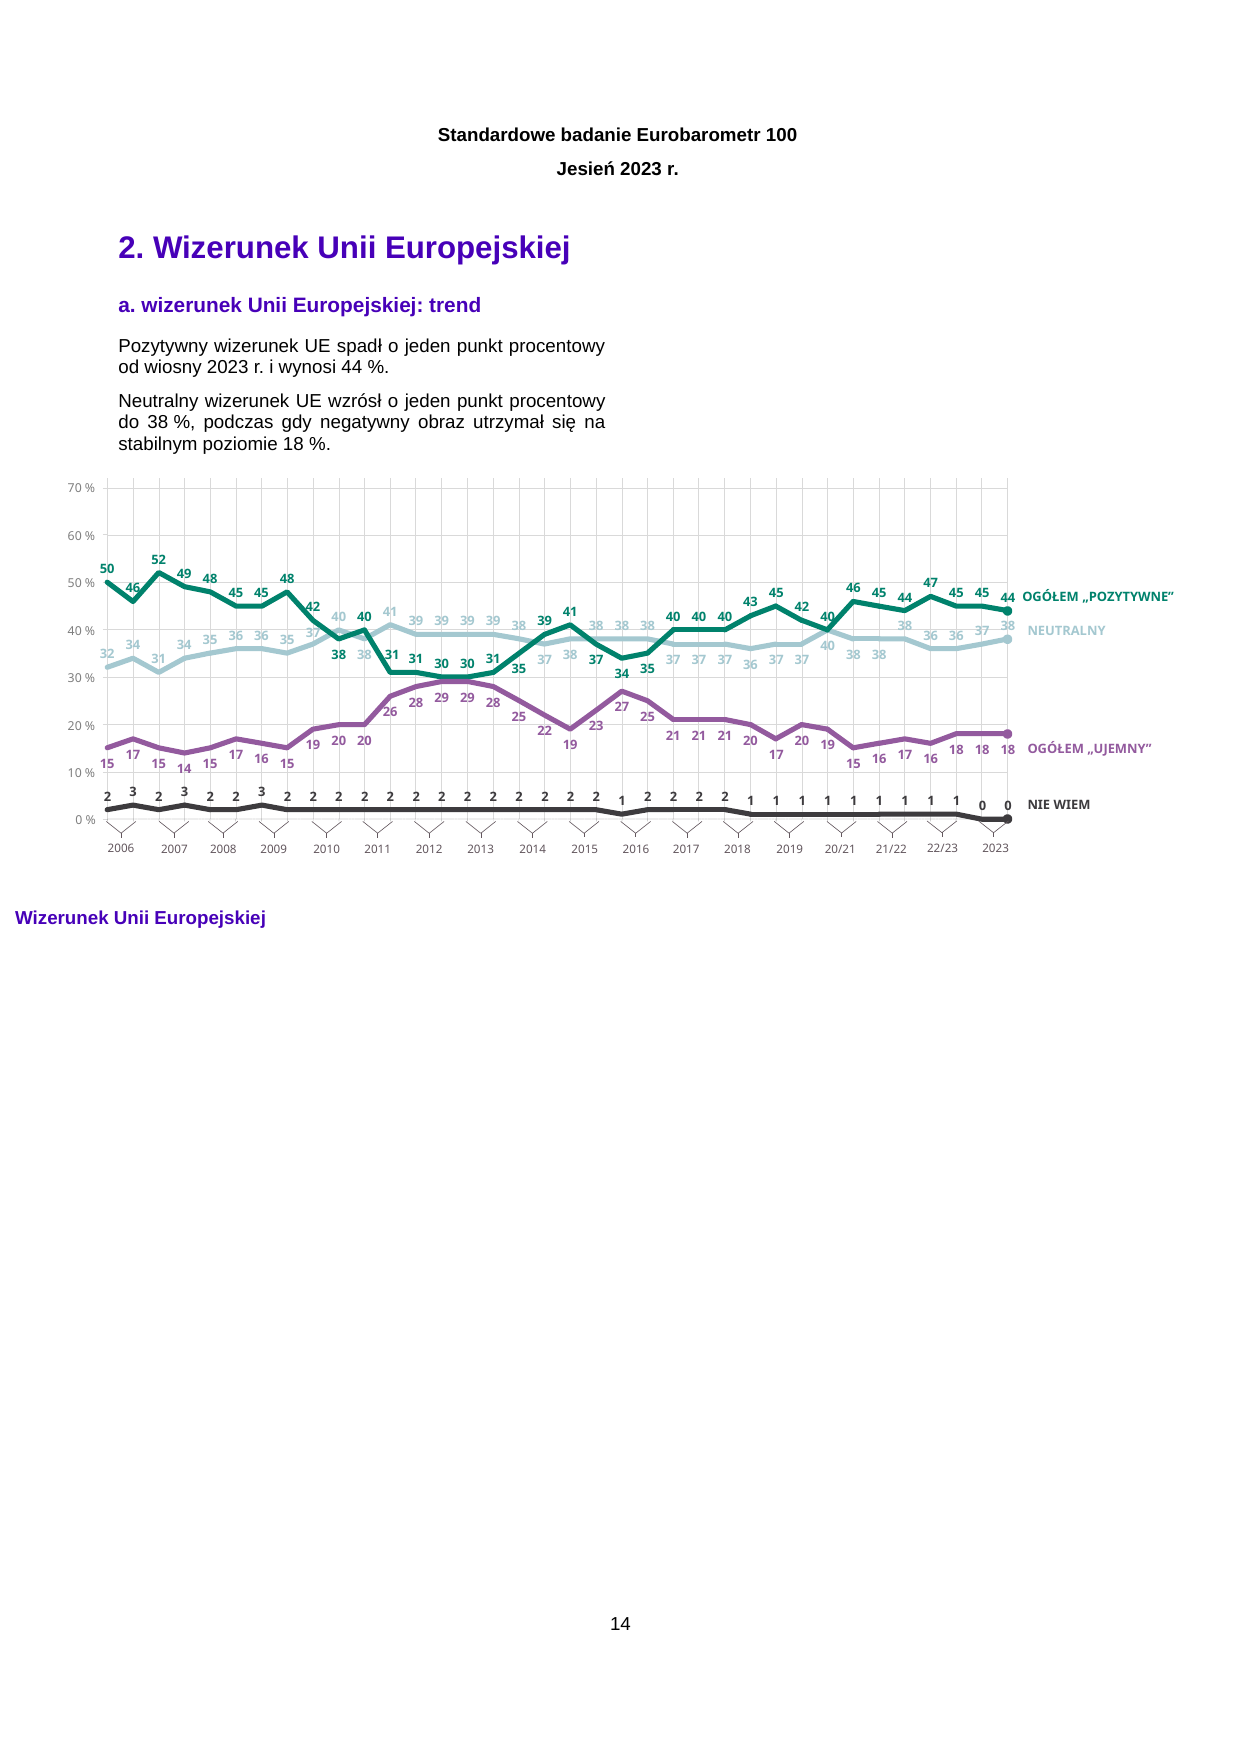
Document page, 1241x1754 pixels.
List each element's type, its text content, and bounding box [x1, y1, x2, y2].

text Pozytywny wizerunek UE spadł o jeden punkt procentowy od wiosny 2023 r. i wynosi 44 %. [118, 335, 605, 378]
text Wizerunek Unii Europejskiej [15, 468, 1123, 928]
text Neutralny wizerunek UE wzrósł o jeden punkt procentowy do 38 %, podczas gdy negatywny obraz utrzymał się na stabilnym poziomie 18 %. [118, 390, 605, 454]
subtitle a. wizerunek Unii Europejskiej: trend [118, 292, 605, 316]
subtitle 2. Wizerunek Unii Europejskiej [118, 229, 605, 265]
